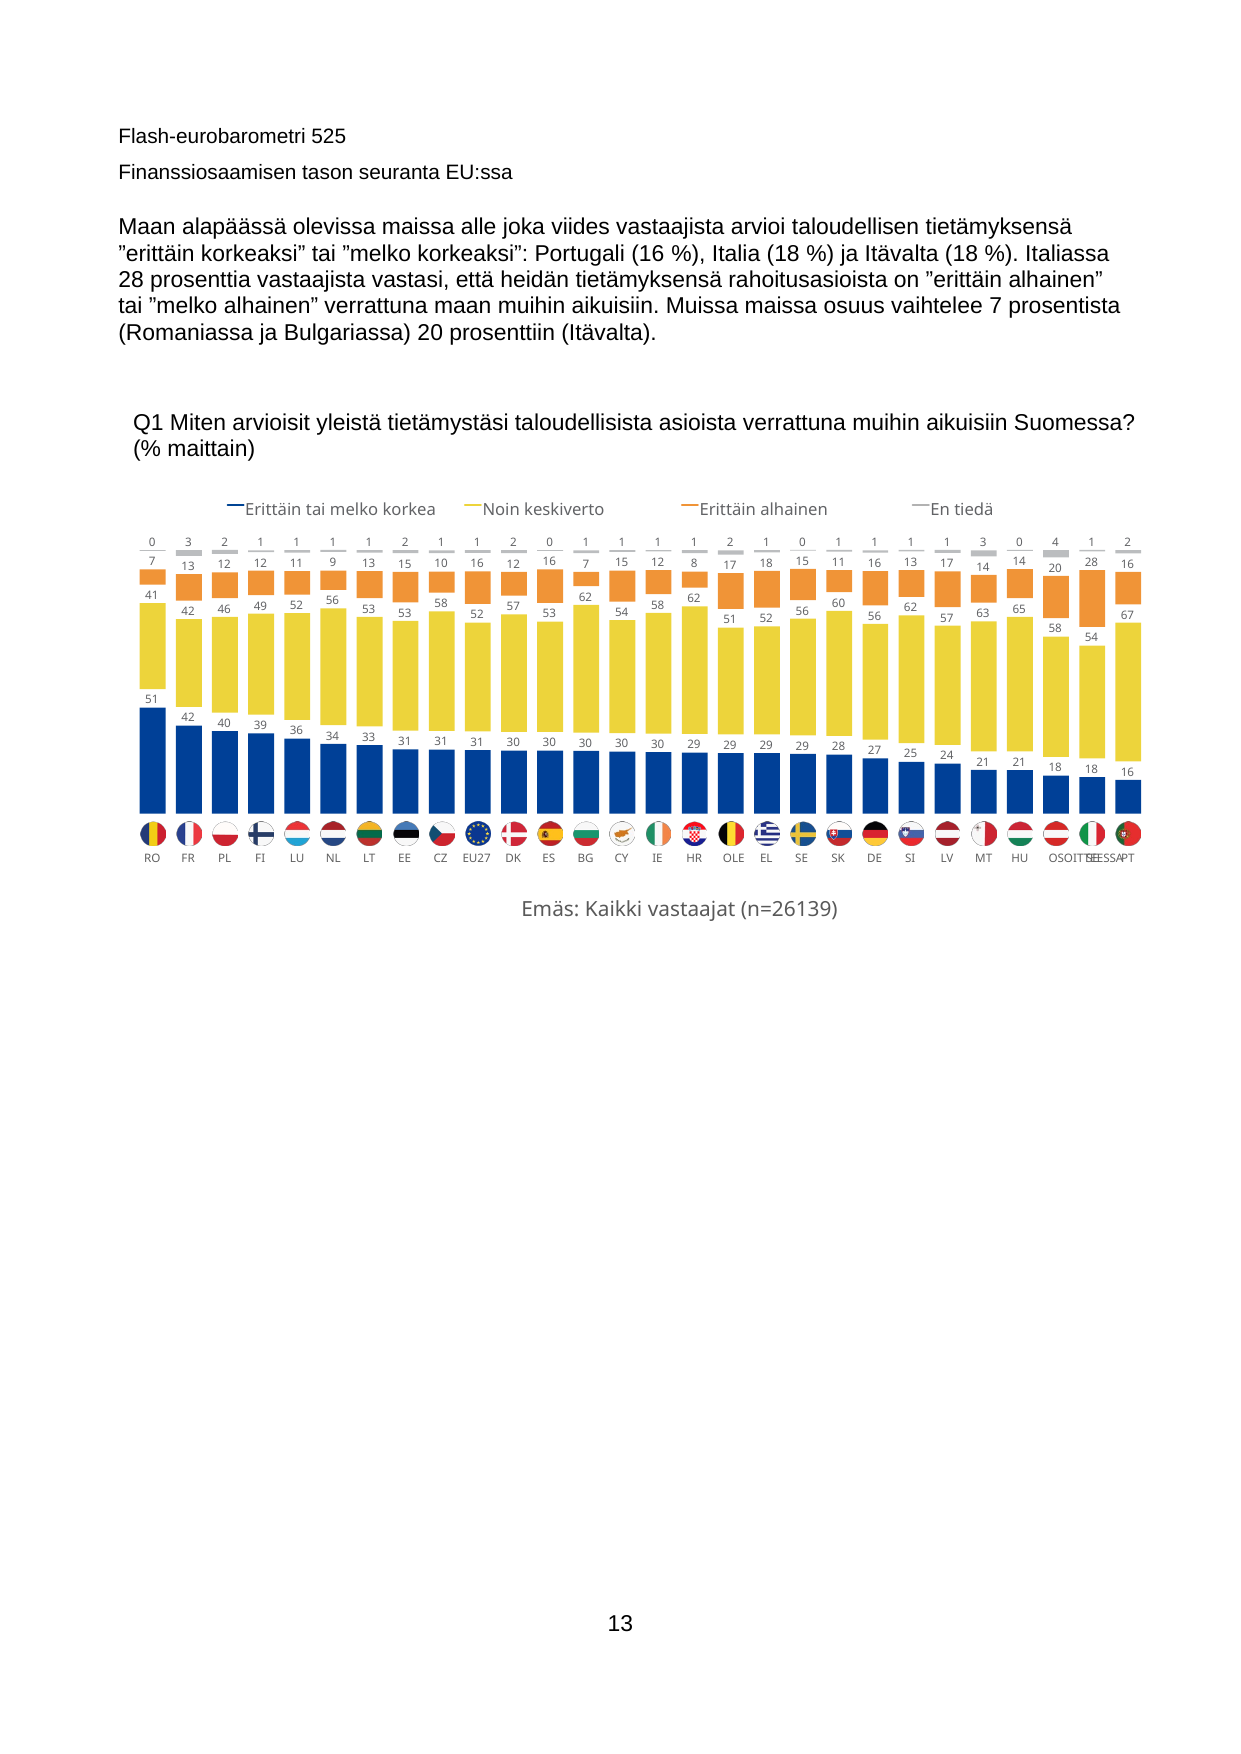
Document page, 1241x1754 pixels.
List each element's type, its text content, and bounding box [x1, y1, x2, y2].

picture [1115, 821, 1141, 846]
picture [1007, 821, 1033, 846]
picture [248, 821, 274, 846]
picture [465, 821, 491, 846]
picture [646, 821, 671, 846]
picture [356, 821, 382, 846]
picture [790, 821, 816, 846]
picture [176, 821, 202, 846]
picture [826, 821, 852, 846]
picture [1043, 821, 1069, 846]
picture [935, 821, 960, 846]
picture [429, 821, 455, 846]
picture [140, 821, 166, 846]
picture [537, 821, 563, 846]
picture [609, 821, 635, 846]
picture [862, 821, 888, 846]
picture [212, 821, 238, 846]
picture [320, 821, 346, 846]
picture [393, 821, 419, 846]
picture [1079, 821, 1105, 846]
picture [971, 821, 997, 846]
picture [718, 821, 744, 846]
picture [573, 821, 599, 846]
text Maan alapäässä olevissa maissa alle joka viides vastaajista arvioi taloudellisen tietämyksensä ”erittäin korkeaksi” tai ”melko korkeaksi”: Portugali (16 %), Italia (18 %) ja Itävalta (18 %). Italiassa 28 prosenttia vastaajista vastasi, että heidän tietämyksensä rahoitusasioista on ”erittäin alhainen” tai ”melko alhainen” verrattuna maan muihin aikuisiin. Muissa maissa osuus vaihtelee 7 prosentista (Romaniassa ja Bulgariassa) 20 prosenttiin (Itävalta). [118, 213, 1122, 345]
picture [501, 821, 527, 846]
picture [898, 821, 924, 846]
picture [754, 821, 780, 846]
picture [284, 821, 310, 846]
picture [682, 821, 707, 846]
